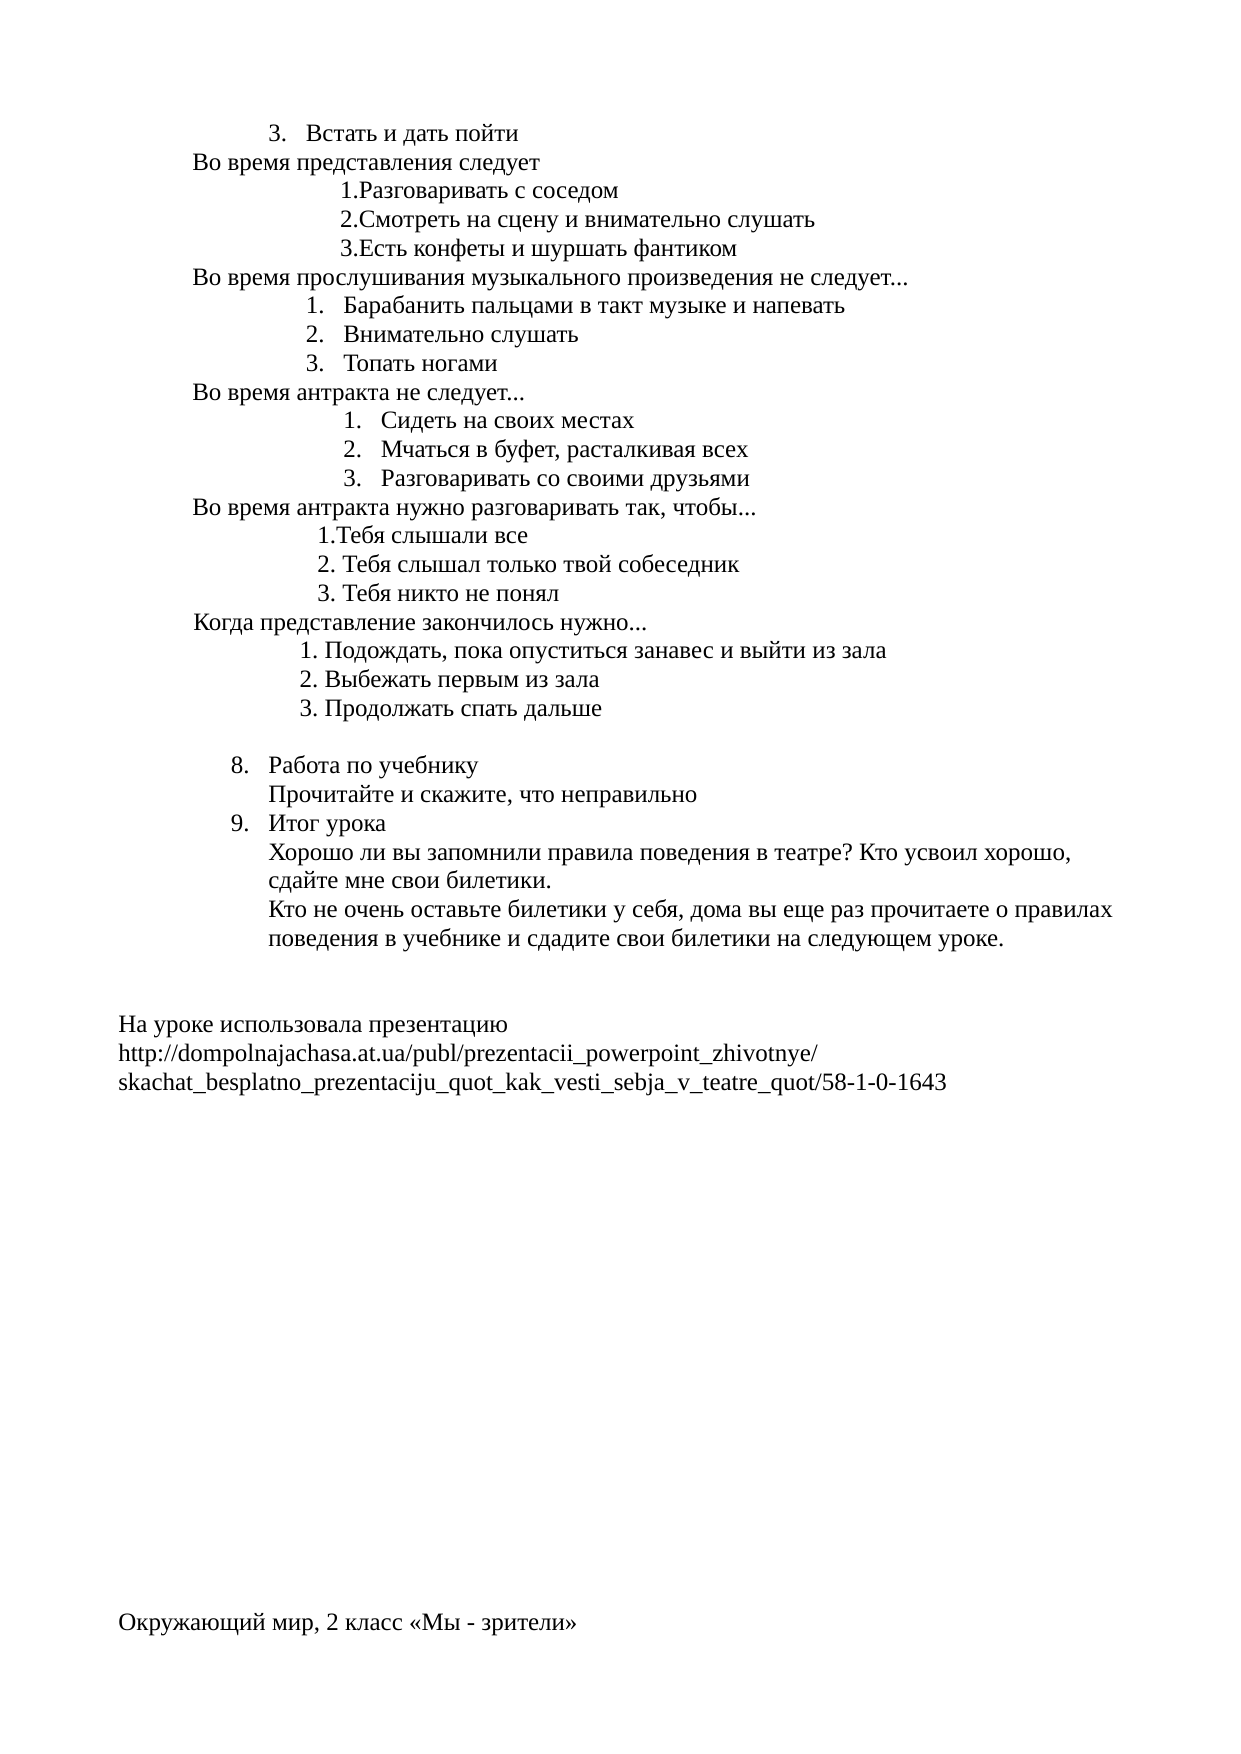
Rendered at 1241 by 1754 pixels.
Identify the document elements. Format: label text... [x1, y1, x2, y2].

text 2.Смотреть на сцену и внимательно слушать [118, 204, 1122, 233]
text Во время антракта нужно разговаривать так, чтобы... [118, 492, 1122, 521]
list 1.Тебя слышали все [317, 521, 1122, 549]
list Когда представление закончилось нужно... [118, 607, 1122, 636]
list Прочитайте и скажите, что неправильно [231, 779, 1122, 808]
list 2. Выбежать первым из зала [118, 664, 1122, 693]
list Разговаривать со своими друзьями [343, 463, 1122, 492]
list Встать и дать пойти [268, 118, 1122, 147]
text Во время прослушивания музыкального произведения не следует... [118, 262, 1122, 291]
list Итог урока [231, 808, 1122, 837]
list Внимательно слушать [306, 319, 1122, 348]
text 1.Разговаривать с соседом [118, 176, 1122, 204]
list Барабанить пальцами в такт музыке и напевать [306, 291, 1122, 319]
list 1. Подождать, пока опуститься занавес и выйти из зала [118, 636, 1122, 664]
list Топать ногами [306, 348, 1122, 377]
text Во время представления следует [118, 147, 1122, 176]
text На уроке использовала презентацию http://dompolnajachasa.at.ua/publ/prezentacii_powerpoint_zhivotnye/skachat_besplatno_prezentaciju_quot_kak_vesti_sebja_v_teatre_quot/58-1-0-1643 [118, 1009, 1122, 1096]
list Хорошо ли вы запомнили правила поведения в театре? Кто усвоил хорошо, сдайте мне свои билетики. [231, 837, 1122, 894]
list 3. Тебя никто не понял [317, 578, 1122, 607]
list Кто не очень оставьте билетики у себя, дома вы еще раз прочитаете о правилах поведения в учебнике и сдадите свои билетики на следующем уроке. [231, 894, 1122, 952]
list 3. Продолжать спать дальше [118, 693, 1122, 722]
text Во время антракта не следует... [118, 377, 1122, 406]
list 2. Тебя слышал только твой собеседник [317, 549, 1122, 578]
list Мчаться в буфет, расталкивая всех [343, 434, 1122, 463]
list Работа по учебнику [231, 751, 1122, 779]
list Сидеть на своих местах [343, 406, 1122, 434]
text 3.Есть конфеты и шуршать фантиком [118, 233, 1122, 262]
